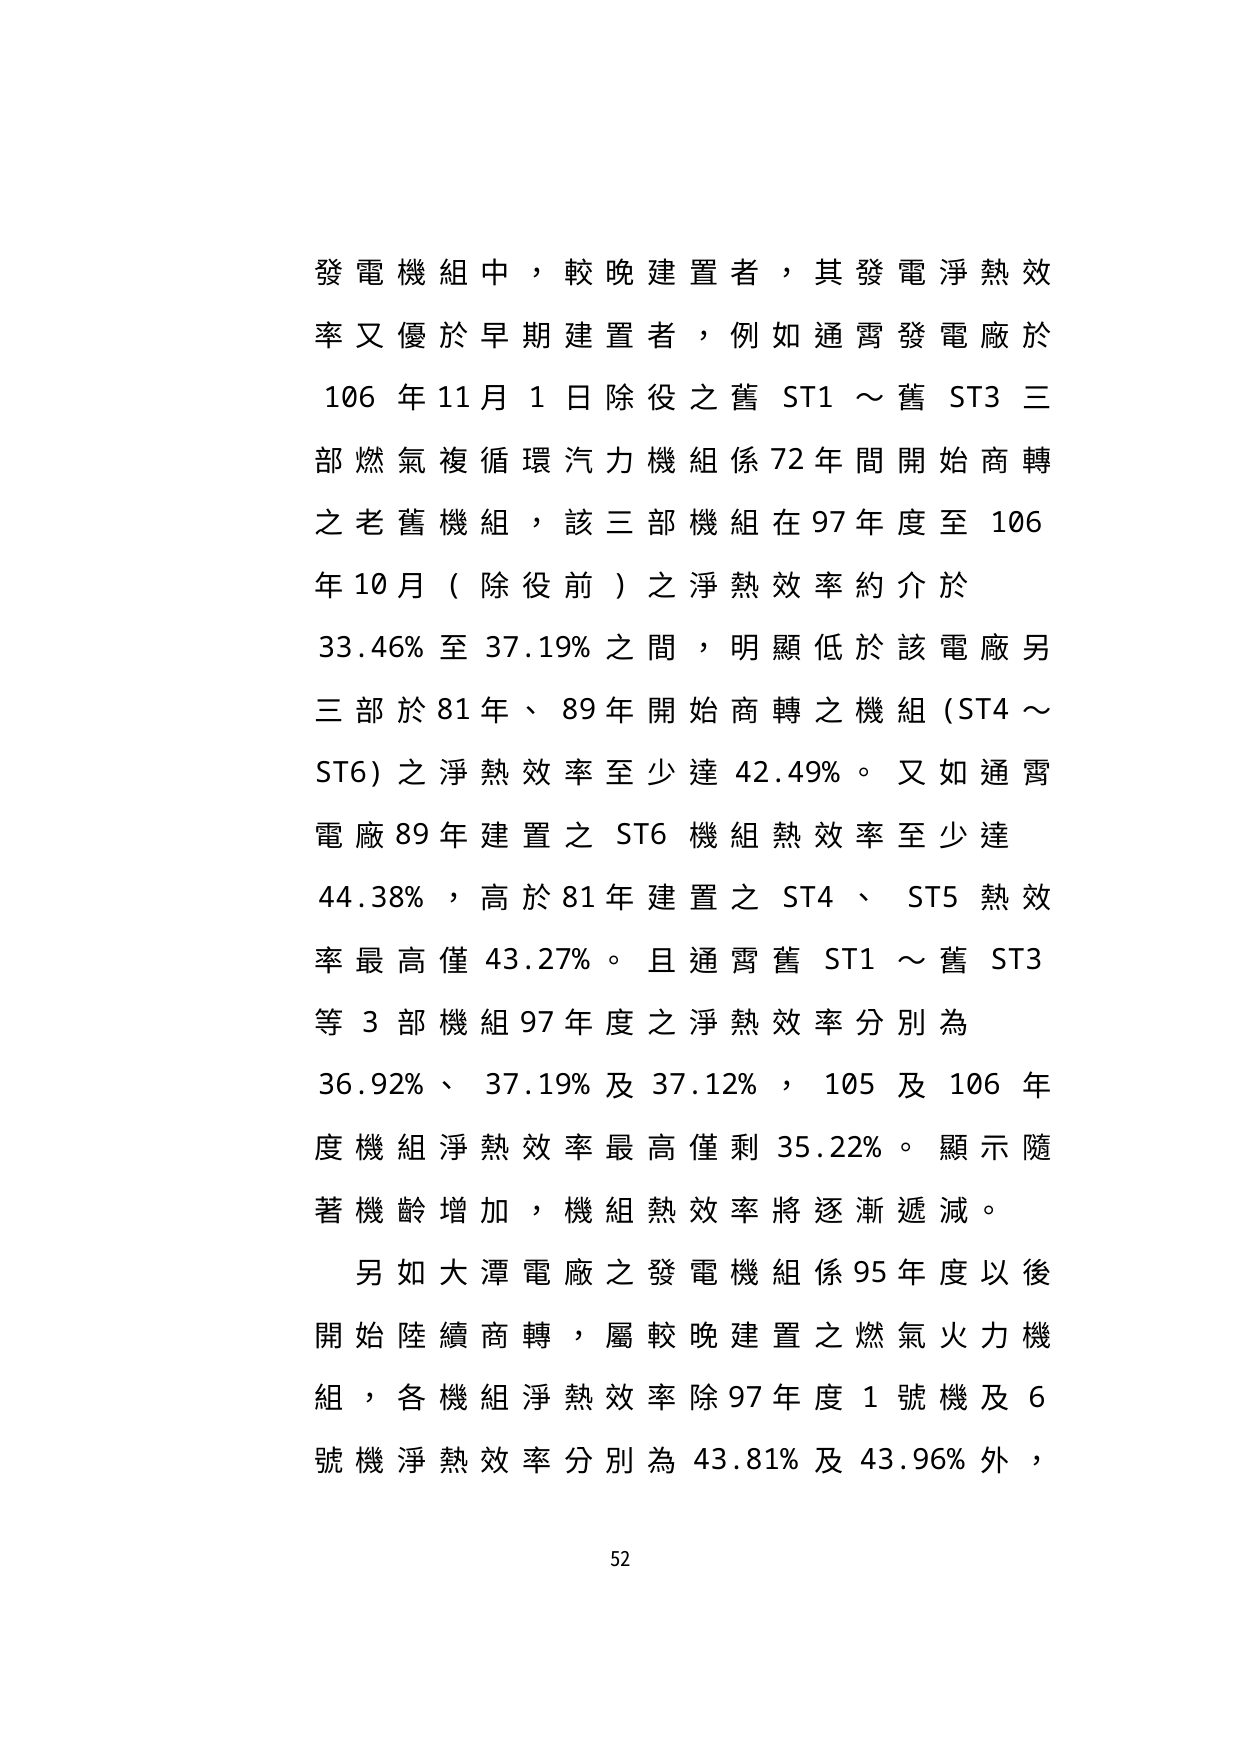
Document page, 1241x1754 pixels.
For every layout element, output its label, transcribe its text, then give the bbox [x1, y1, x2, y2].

text 發電機組中，較晚建置者，其發電淨熱效率又優於早期建置者，例如通霄發電廠於106年11月1日除役之舊ST1～舊ST3三部燃氣複循環汽力機組係72年間開始商轉之老舊機組，該三部機組在97年度至106年10月(除役前)之淨熱效率約介於33.46%至37.19%之間，明顯低於該電廠另三部於81年、89年開始商轉之機組(ST4～ST6)之淨熱效率至少達42.49%。又如通霄電廠89年建置之ST6機組熱效率至少達44.38%，高於81年建置之ST4、ST5熱效率最高僅43.27%。且通霄舊ST1～舊ST3等3部機組97年度之淨熱效率分別為36.92%、37.19%及37.12%，105及106年度機組淨熱效率最高僅剩35.22%。顯示隨著機齡增加，機組熱效率將逐漸遞減。 [271, 229, 1058, 1229]
text 另如大潭電廠之發電機組係95年度以後開始陸續商轉，屬較晚建置之燃氣火力機組，各機組淨熱效率除97年度1號機及6號機淨熱效率分別為43.81%及43.96%外， [271, 1229, 1058, 1479]
